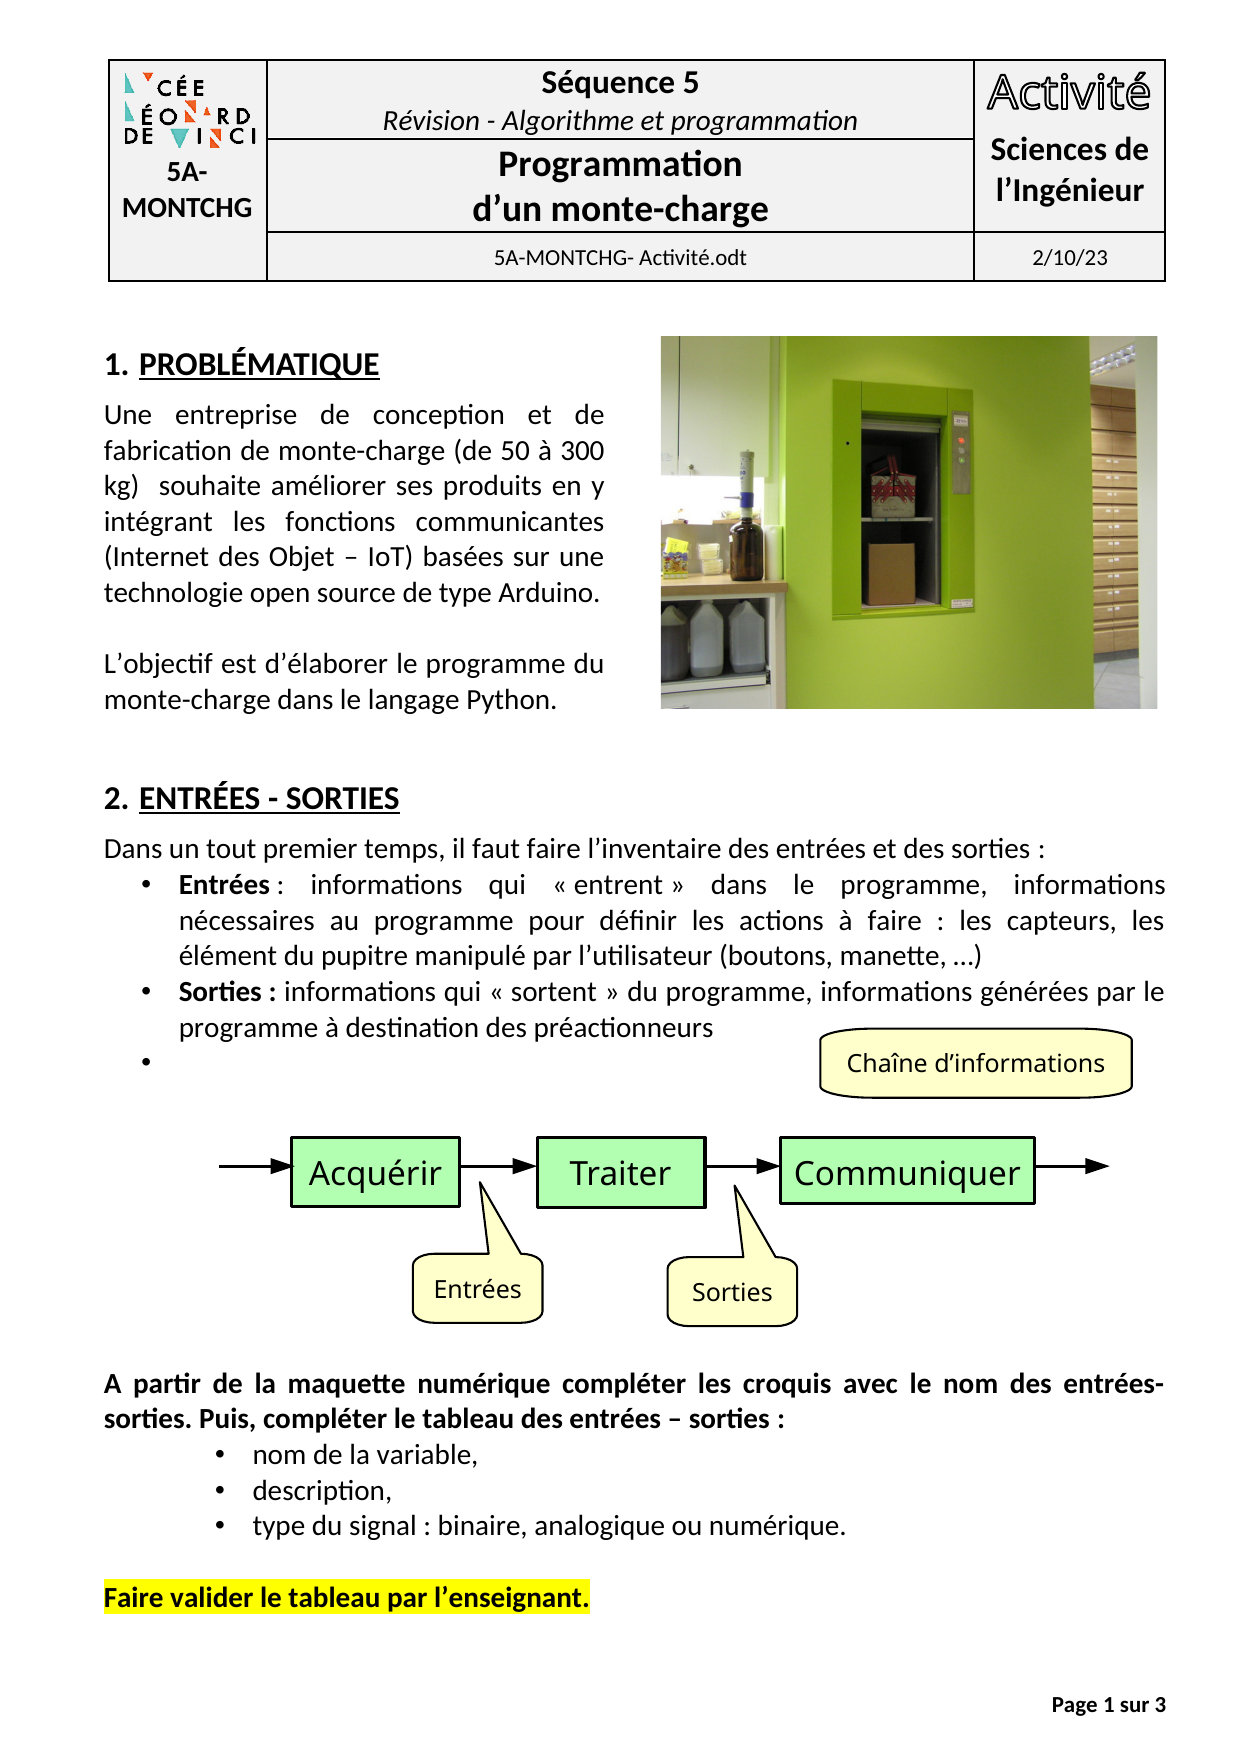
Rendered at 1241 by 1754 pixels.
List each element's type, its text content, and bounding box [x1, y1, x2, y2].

table_header Séquence 5 Révision - Algorithme et programmation [268, 61, 973, 137]
table_header Sciences de l’Ingénieur [975, 61, 1164, 231]
text L’objectif est d’élaborer le programme du monte-charge dans le langage Python. [103, 645, 605, 717]
list type du signal : binaire, analogique ou numérique. [215, 1507, 1166, 1543]
list Sorties : informations qui « sortent » du programme, informations générées par le programme à destination des préactionneurs [141, 973, 1166, 1044]
text Dans un tout premier temps, il faut faire l’inventaire des entrées et des sorties : [103, 831, 1166, 866]
table_header [110, 61, 266, 280]
list nom de la variable, [215, 1436, 1166, 1472]
table_cell 10/02/2023 [975, 233, 1164, 280]
subtitle Problématique [103, 343, 660, 383]
picture [660, 336, 1158, 709]
table_cell 5A-MONTCHG- Activité.odt [268, 233, 973, 280]
text A partir de la maquette numérique compléter les croquis avec le nom des entrées-sorties. Puis, compléter le tableau des entrées – sorties : [103, 1365, 1166, 1436]
table_cell Programmation d’un monte-charge [268, 140, 973, 231]
list Entrées : informations qui « entrent » dans le programme, informations nécessaires au programme pour définir les actions à faire : les capteurs, les élément du pupitre manipulé par l’utilisateur (boutons, manette, …) [141, 866, 1166, 973]
text Une entreprise de conception et de fabrication de monte-charge (de 50 à 300 kg) souhaite améliorer ses produits en y intégrant les fonctions communicantes (Internet des Objet – IoT) basées sur une technologie open source de type Arduino. [103, 396, 605, 610]
text Faire valider le tableau par l’enseignant. [103, 1579, 1166, 1614]
subtitle [1158, 343, 1166, 383]
subtitle Entrées - Sorties [103, 777, 1166, 818]
picture [121, 68, 257, 150]
list description, [215, 1472, 1166, 1507]
